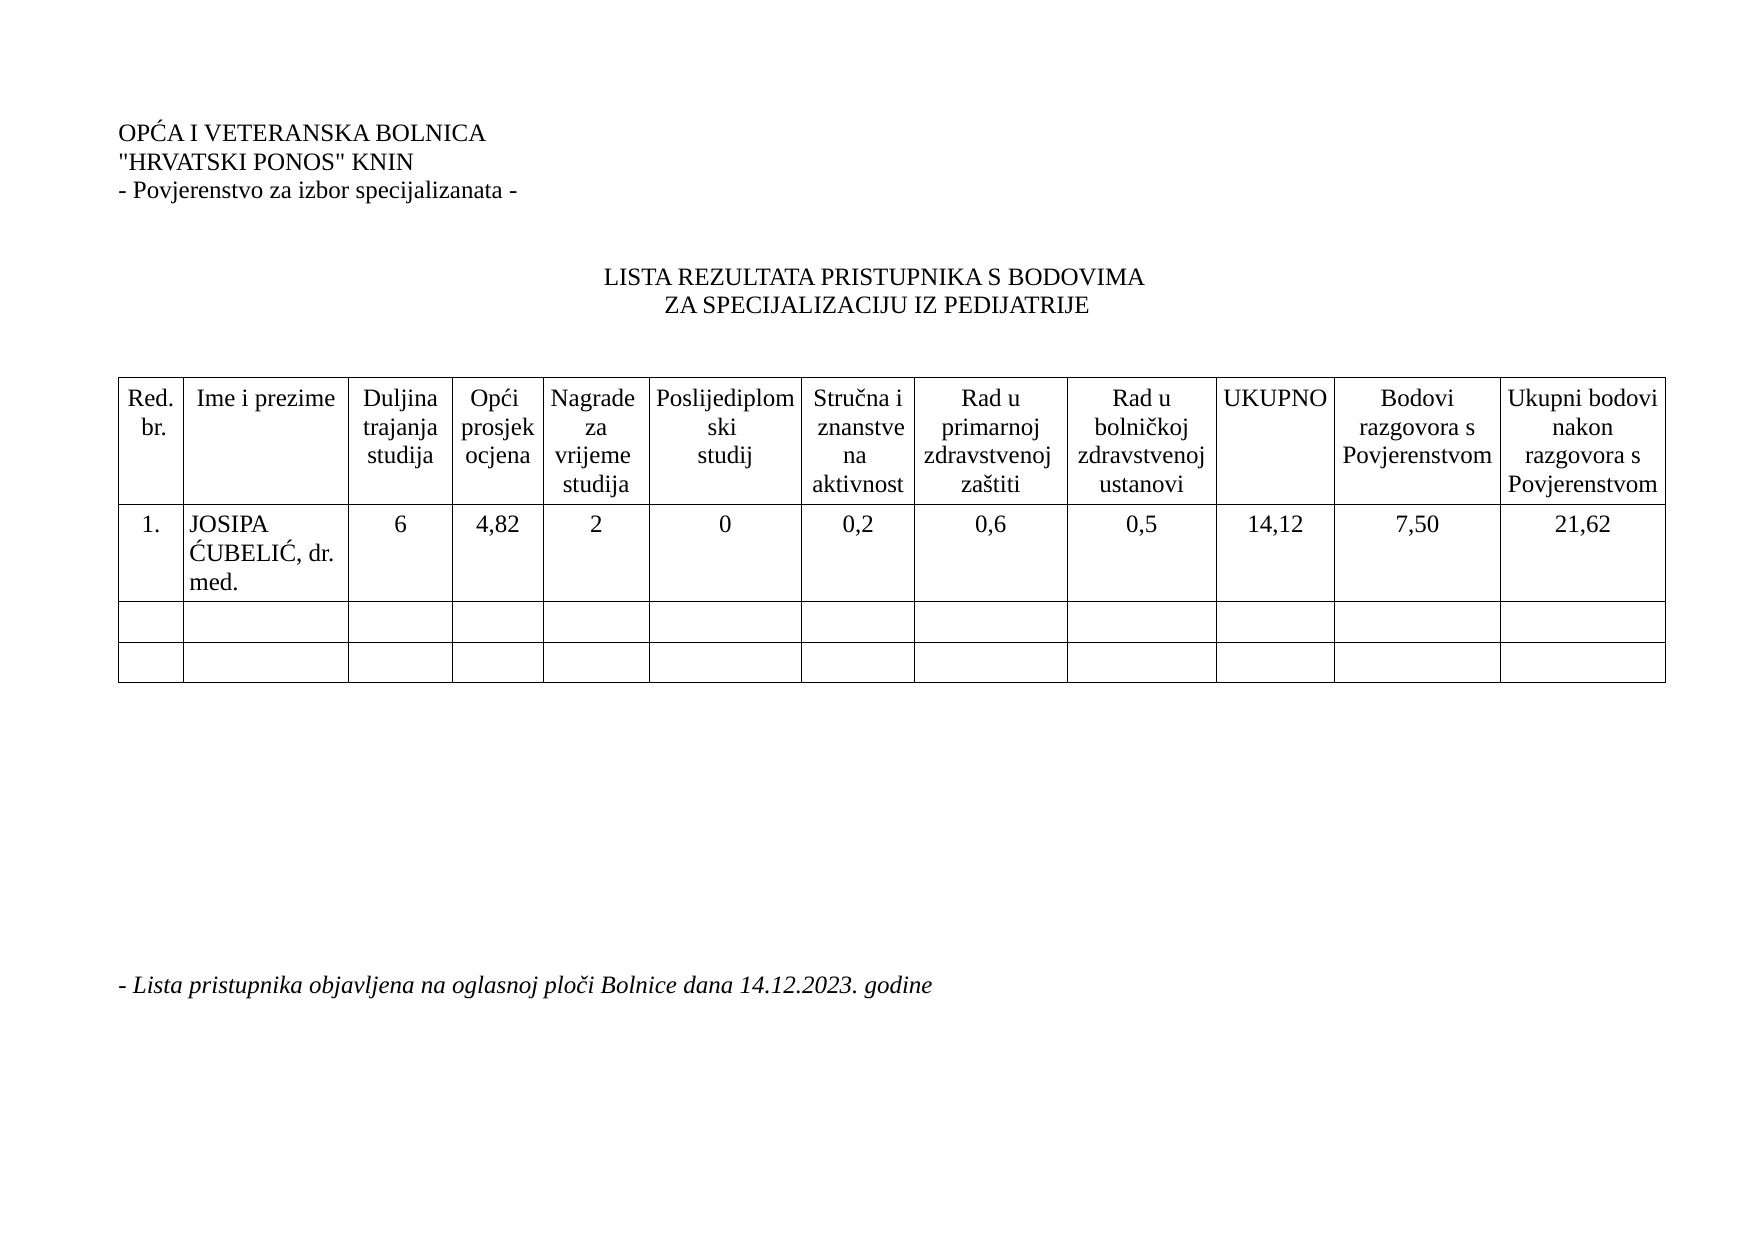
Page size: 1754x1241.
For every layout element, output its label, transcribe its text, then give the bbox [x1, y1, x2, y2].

table_cell 0,5 [1068, 505, 1216, 601]
text - Povjerenstvo za izbor specijalizanata - [118, 176, 1636, 204]
table_header Nagrade za vrijeme studija [544, 378, 649, 503]
table_cell [1068, 602, 1216, 642]
table_cell [119, 643, 183, 682]
table_cell 0,6 [915, 505, 1067, 601]
table_cell 2 [544, 505, 649, 601]
table_cell [1068, 643, 1216, 682]
text OPĆA I VETERANSKA BOLNICA [118, 118, 1636, 147]
table_cell [544, 643, 649, 682]
table_cell 0 [650, 505, 801, 601]
table_header Rad u bolničkoj zdravstvenoj ustanovi [1068, 378, 1216, 503]
table_header Red. br. [119, 378, 183, 503]
table_header Ime i prezime [184, 378, 348, 503]
table_cell [1217, 643, 1334, 682]
table_cell [1335, 602, 1500, 642]
table_cell [1501, 643, 1665, 682]
table_cell [915, 643, 1067, 682]
table_header Poslijediplomski studij [650, 378, 801, 503]
text "HRVATSKI PONOS" KNIN [118, 147, 1636, 176]
table_cell 6 [349, 505, 452, 601]
table_cell [184, 602, 348, 642]
text LISTA REZULTATA PRISTUPNIKA S BODOVIMA [118, 262, 1636, 291]
table_header Rad u primarnoj zdravstvenoj zaštiti [915, 378, 1067, 503]
table_cell 21,62 [1501, 505, 1665, 601]
table_cell [119, 602, 183, 642]
table_cell [349, 602, 452, 642]
table_cell 4,82 [453, 505, 543, 601]
table_cell [453, 602, 543, 642]
text - Lista pristupnika objavljena na oglasnoj ploči Bolnice dana 14.12.2023. godine [118, 970, 1636, 999]
table_cell [544, 602, 649, 642]
table_cell [650, 602, 801, 642]
table_cell [650, 643, 801, 682]
table_cell [1217, 602, 1334, 642]
table_cell 14,12 [1217, 505, 1334, 601]
table_cell 0,2 [802, 505, 914, 601]
table_header UKUPNO [1217, 378, 1334, 503]
table_cell [184, 643, 348, 682]
table_header Bodovi razgovora s Povjerenstvom [1335, 378, 1500, 503]
text ZA SPECIJALIZACIJU IZ PEDIJATRIJE [118, 291, 1636, 319]
table_header Duljina trajanja studija [349, 378, 452, 503]
table_cell [802, 602, 914, 642]
table_cell [349, 643, 452, 682]
table_cell [1335, 643, 1500, 682]
table_header Ukupni bodovi nakon razgovora s Povjerenstvom [1501, 378, 1665, 503]
table_cell 1. [119, 505, 183, 601]
table_cell [453, 643, 543, 682]
table_header Stručna i znanstvena aktivnost [802, 378, 914, 503]
table_cell [802, 643, 914, 682]
table_cell [1501, 602, 1665, 642]
table_header Opći prosjek ocjena [453, 378, 543, 503]
table_cell [915, 602, 1067, 642]
table_cell JOSIPA ĆUBELIĆ, dr. med. [184, 505, 348, 601]
table_cell 7,50 [1335, 505, 1500, 601]
